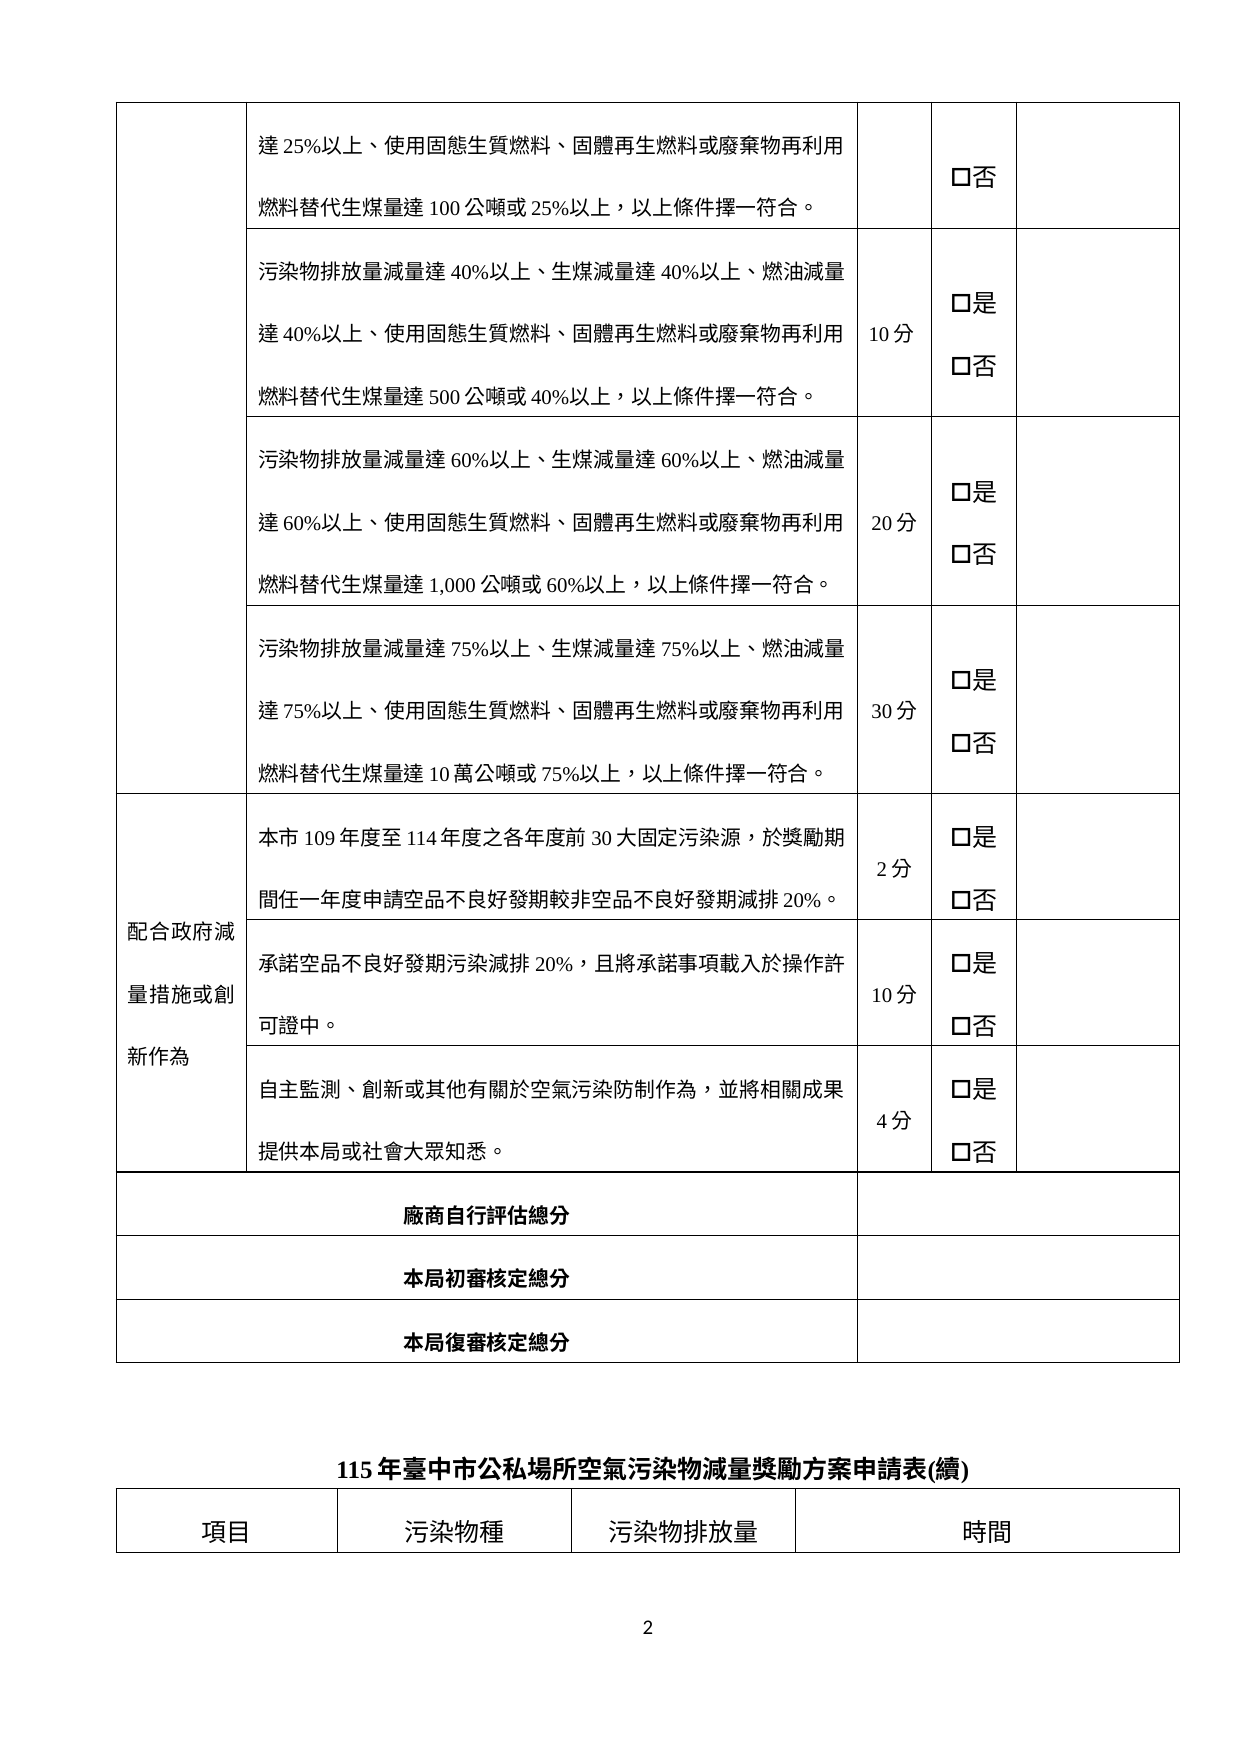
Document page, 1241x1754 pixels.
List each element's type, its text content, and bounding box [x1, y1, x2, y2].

table_cell 20分 [858, 417, 931, 605]
table_cell [858, 1300, 1179, 1362]
table_cell [1017, 606, 1179, 793]
table_header 污染物排放量 [572, 1489, 795, 1552]
table_cell 污染物排放量減量達75%以上、生煤減量達75%以上、燃油減量達75%以上、使用固態生質燃料、固體再生燃料或廢棄物再利用燃料替代生煤量達10萬公噸或75%以上，以上條件擇一符合。 [247, 606, 857, 793]
table_cell 4分 [858, 1046, 931, 1171]
table_cell [1017, 417, 1179, 605]
table_cell 本市109年度至114年度之各年度前30大固定污染源，於獎勵期間任一年度申請空品不良好發期較非空品不良好發期減排20%。 [247, 794, 857, 919]
table_header 污染物種 [338, 1489, 571, 1552]
table_cell 承諾空品不良好發期污染減排20%，且將承諾事項載入於操作許可證中。 [247, 920, 857, 1045]
table_cell 是 否 [932, 1046, 1016, 1171]
table_cell [1017, 103, 1179, 228]
table_cell [858, 103, 931, 228]
table_cell [858, 1236, 1179, 1298]
table_cell 本局復審核定總分 [117, 1300, 857, 1362]
table_cell 本局初審核定總分 [117, 1236, 857, 1298]
table_cell 是 否 [932, 920, 1016, 1045]
table_cell [117, 103, 246, 793]
table_cell 是 否 [932, 606, 1016, 793]
table_cell [858, 1173, 1179, 1235]
table_cell 是 否 [932, 417, 1016, 605]
table_cell 10分 [858, 920, 931, 1045]
table_cell 是 否 [932, 229, 1016, 416]
table_cell [1017, 920, 1179, 1045]
table_cell [1017, 794, 1179, 919]
table_cell 2分 [858, 794, 931, 919]
table_cell 污染物排放量減量達40%以上、生煤減量達40%以上、燃油減量達40%以上、使用固態生質燃料、固體再生燃料或廢棄物再利用燃料替代生煤量達500公噸或40%以上，以上條件擇一符合。 [247, 229, 857, 416]
table_header 項目 [117, 1489, 337, 1552]
text 115年臺中市公私場所空氣污染物減量獎勵方案申請表(續) [143, 1426, 1162, 1488]
table_cell 否 [932, 103, 1016, 228]
table_cell 廠商自行評估總分 [117, 1173, 857, 1235]
table_cell 自主監測、創新或其他有關於空氣污染防制作為，並將相關成果提供本局或社會大眾知悉。 [247, 1046, 857, 1171]
table_cell 達25%以上、使用固態生質燃料、固體再生燃料或廢棄物再利用燃料替代生煤量達100公噸或25%以上，以上條件擇一符合。 [247, 103, 857, 228]
table_header 時間 [796, 1489, 1179, 1552]
table_cell [1017, 1046, 1179, 1171]
table_cell [1017, 229, 1179, 416]
table_cell 30分 [858, 606, 931, 793]
table_cell 污染物排放量減量達60%以上、生煤減量達60%以上、燃油減量達60%以上、使用固態生質燃料、固體再生燃料或廢棄物再利用燃料替代生煤量達1,000公噸或60%以上，以上條件擇一符合。 [247, 417, 857, 605]
table_cell 10分 [858, 229, 931, 416]
table_cell 配合政府減量措施或創新作為 [117, 794, 246, 1171]
table_cell 是 否 [932, 794, 1016, 919]
